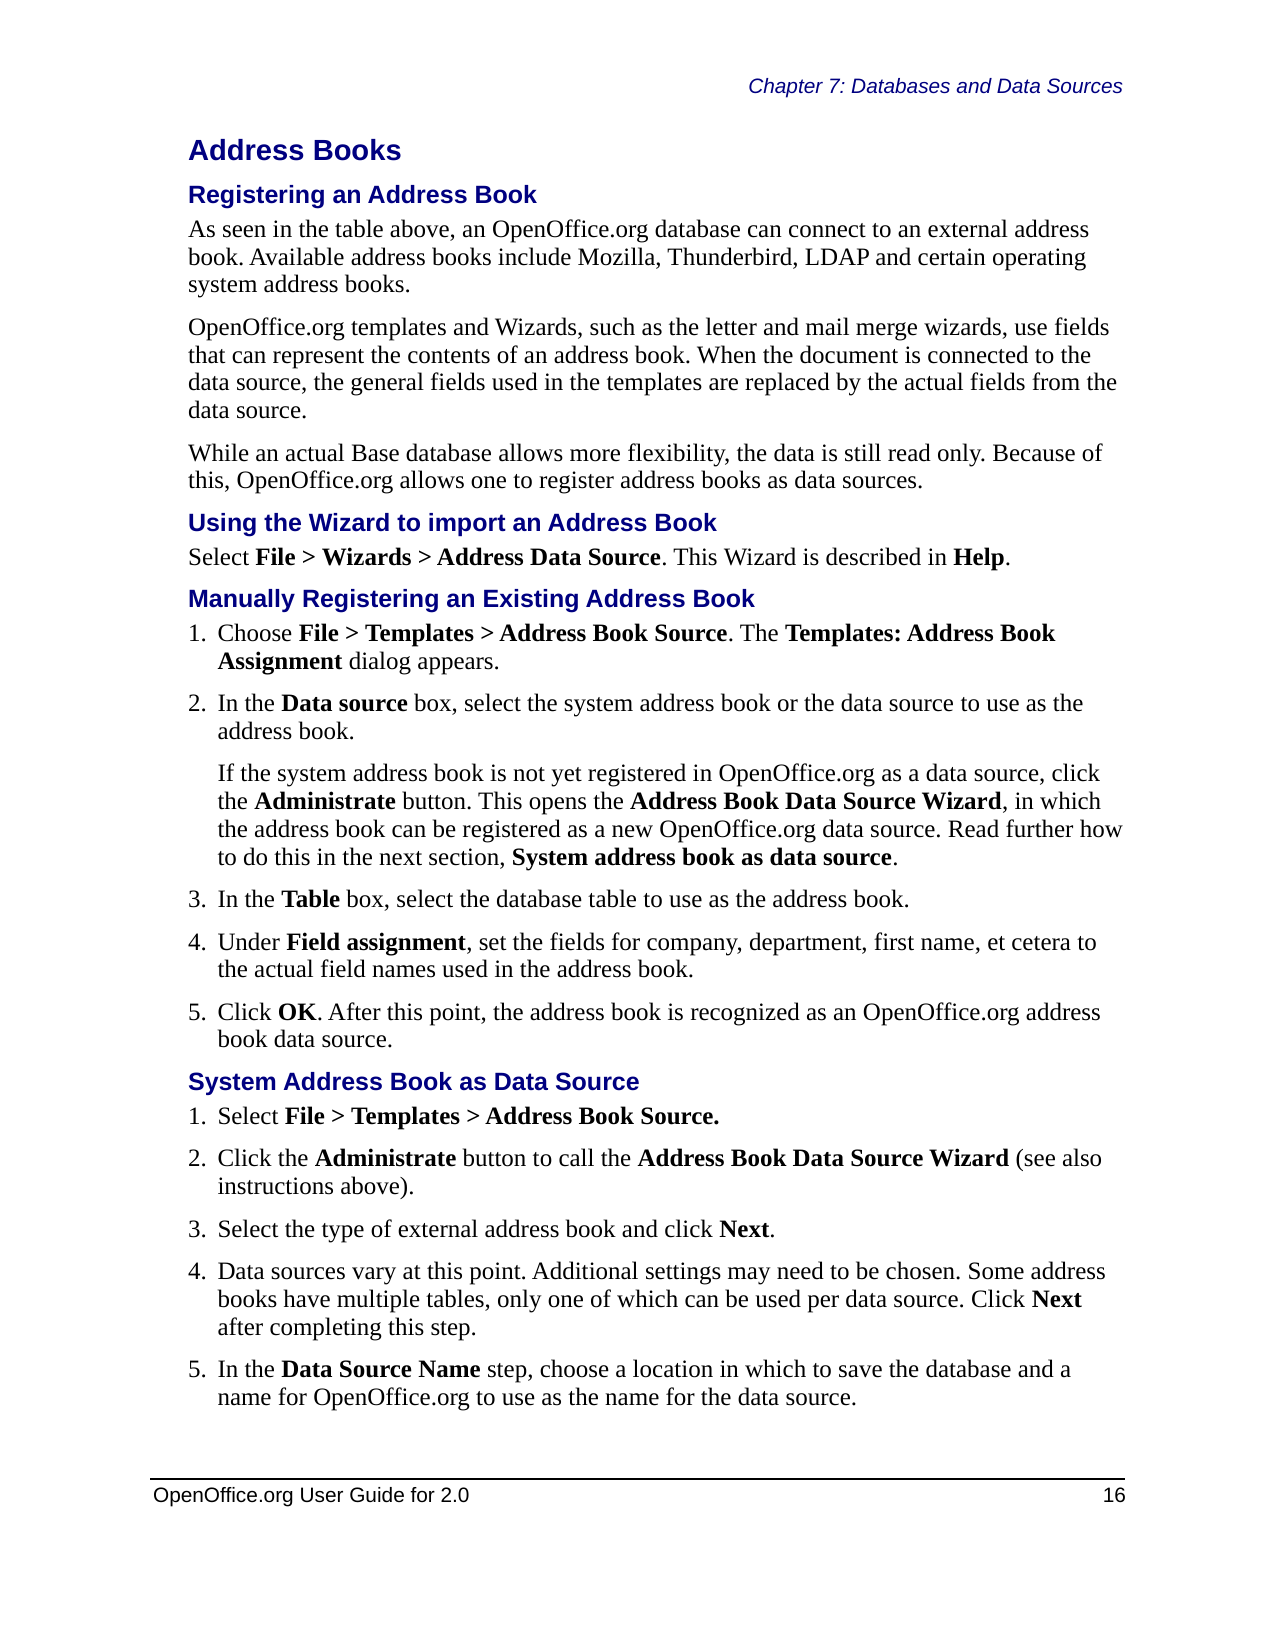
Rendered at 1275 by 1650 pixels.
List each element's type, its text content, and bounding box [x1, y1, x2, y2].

subtitle Manually Registering an Existing Address Book [188, 585, 1125, 613]
list Choose File > Templates > Address Book Source. The Templates: Address Book Assignment dialog appears. [188, 619, 1125, 674]
text While an actual Base database allows more flexibility, the data is still read only. Because of this, OpenOffice.org allows one to register address books as data sources. [188, 439, 1125, 494]
list Click OK. After this point, the address book is recognized as an OpenOffice.org address book data source. [188, 998, 1125, 1053]
subtitle System Address Book as Data Source [188, 1068, 1125, 1096]
list Select File > Templates > Address Book Source. [188, 1102, 1125, 1130]
list Data sources vary at this point. Additional settings may need to be chosen. Some address books have multiple tables, only one of which can be used per data source. Click Next after completing this step. [188, 1257, 1125, 1340]
text Select File > Wizards > Address Data Source. This Wizard is described in Help. [188, 543, 1125, 571]
list If the system address book is not yet registered in OpenOffice.org as a data source, click the Administrate button. This opens the Address Book Data Source Wizard, in which the address book can be registered as a new OpenOffice.org data source. Read further how to do this in the next section, System address book as data source. [188, 759, 1125, 870]
subtitle Registering an Address Book [188, 181, 1125, 209]
list Click the Administrate button to call the Address Book Data Source Wizard (see also instructions above). [188, 1144, 1125, 1200]
text As seen in the table above, an OpenOffice.org database can connect to an external address book. Available address books include Mozilla, Thunderbird, LDAP and certain operating system address books. [188, 215, 1125, 298]
subtitle Address Books [188, 134, 1125, 167]
subtitle Using the Wizard to import an Address Book [188, 509, 1125, 537]
text OpenOffice.org templates and Wizards, such as the letter and mail merge wizards, use fields that can represent the contents of an address book. When the document is connected to the data source, the general fields used in the templates are replaced by the actual fields from the data source. [188, 313, 1125, 424]
list Select the type of external address book and click Next. [188, 1215, 1125, 1242]
list In the Data Source Name step, choose a location in which to save the database and a name for OpenOffice.org to use as the name for the data source. [188, 1355, 1125, 1411]
list In the Data source box, select the system address book or the data source to use as the address book. [188, 689, 1125, 745]
list In the Table box, select the database table to use as the address book. [188, 885, 1125, 913]
list Under Field assignment, set the fields for company, department, first name, et cetera to the actual field names used in the address book. [188, 928, 1125, 983]
